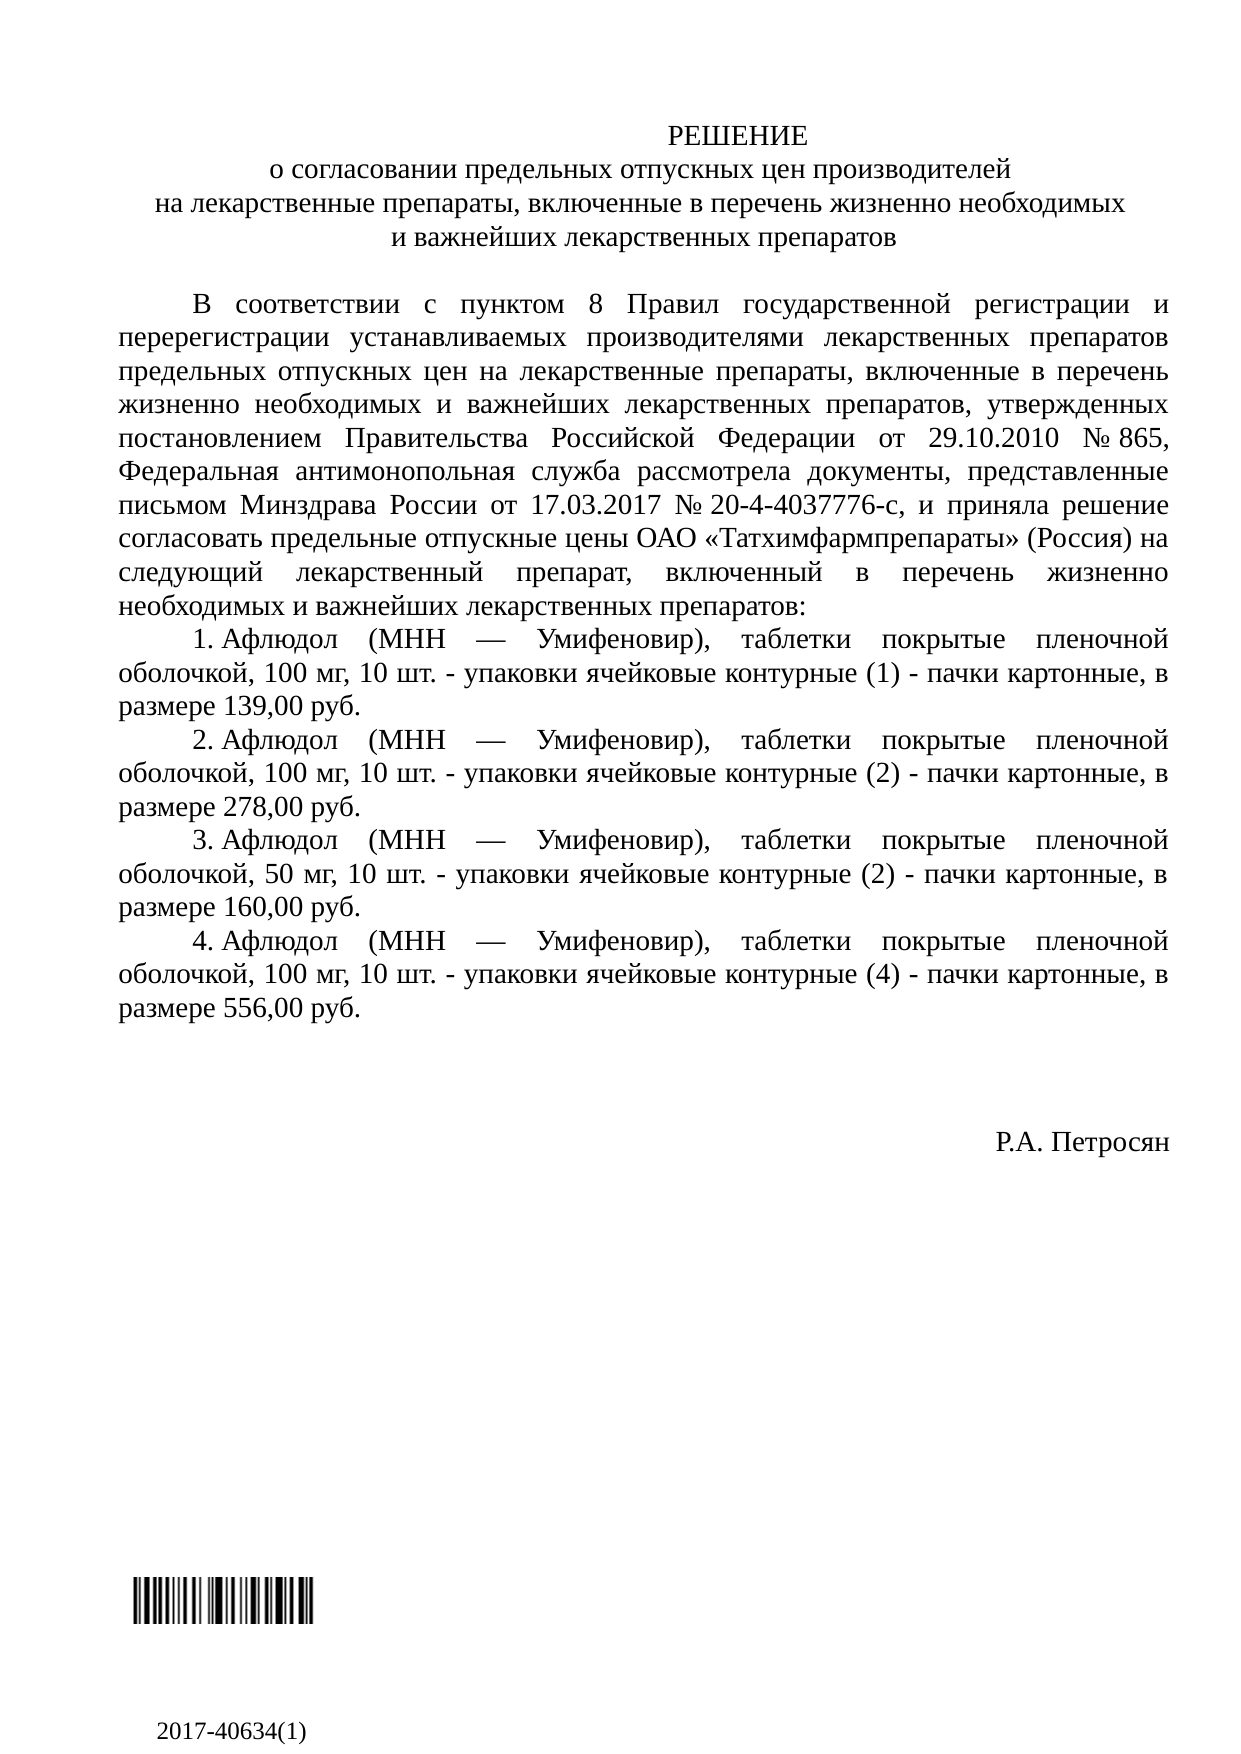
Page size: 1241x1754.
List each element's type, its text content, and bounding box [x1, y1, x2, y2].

text и важнейших лекарственных препаратов [118, 219, 1170, 252]
text на лекарственные препараты, включенные в перечень жизненно необходимых [118, 185, 1170, 219]
text о согласовании предельных отпускных цен производителей [118, 152, 1170, 185]
text 1. Афлюдол (МНН — Умифеновир), таблетки покрытые пленочной оболочкой, 100 мг, 10 шт. - упаковки ячейковые контурные (1) - пачки картонные, в размере 139,00 руб. [118, 621, 1170, 722]
text 4. Афлюдол (МНН — Умифеновир), таблетки покрытые пленочной оболочкой, 100 мг, 10 шт. - упаковки ячейковые контурные (4) - пачки картонные, в размере 556,00 руб. [118, 923, 1170, 1024]
picture [118, 1577, 331, 1624]
text Р.А. Петросян [898, 1124, 1170, 1158]
text 2. Афлюдол (МНН — Умифеновир), таблетки покрытые пленочной оболочкой, 100 мг, 10 шт. - упаковки ячейковые контурные (2) - пачки картонные, в размере 278,00 руб. [118, 722, 1170, 822]
text 3. Афлюдол (МНН — Умифеновир), таблетки покрытые пленочной оболочкой, 50 мг, 10 шт. - упаковки ячейковые контурные (2) - пачки картонные, в размере 160,00 руб. [118, 822, 1170, 923]
text В соответствии с пунктом 8 Правил государственной регистрации и перерегистрации устанавливаемых производителями лекарственных препаратов предельных отпускных цен на лекарственные препараты, включенные в перечень жизненно необходимых и важнейших лекарственных препаратов, утвержденных постановлением Правительства Российской Федерации от 29.10.2010 № 865, Федеральная антимонопольная служба рассмотрела документы, представленные письмом Минздрава России от 17.03.2017 № 20-4-4037776-с, и приняла решение согласовать предельные отпускные цены ОАО «Татхимфармпрепараты» (Россия) на следующий лекарственный препарат, включенный в перечень жизненно необходимых и важнейших лекарственных препаратов: [118, 286, 1170, 621]
